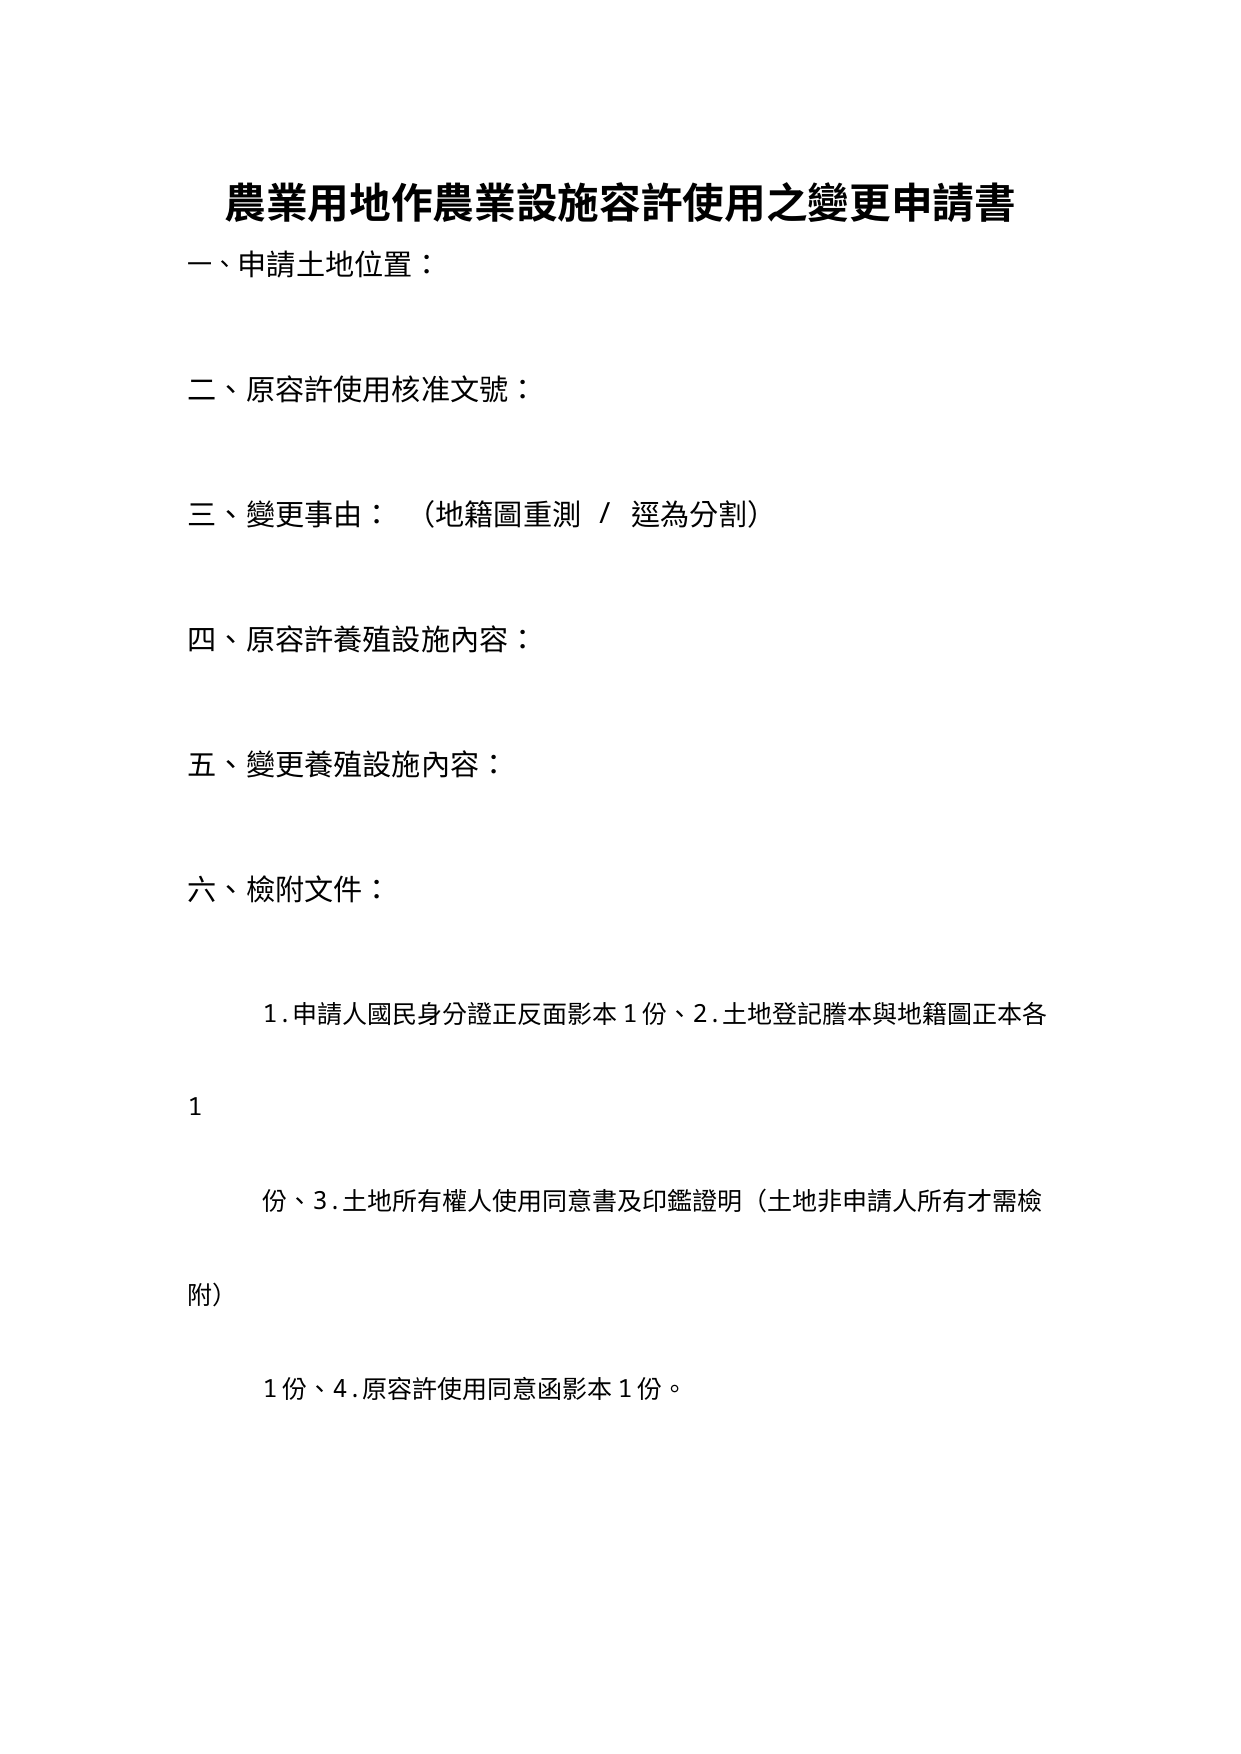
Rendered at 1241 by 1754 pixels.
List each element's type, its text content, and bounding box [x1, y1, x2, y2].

text 農業用地作農業設施容許使用之變更申請書 [187, 158, 1053, 221]
text 四、原容許養殖設施內容： [187, 596, 1053, 658]
text 五、變更養殖設施內容： [187, 721, 1053, 783]
text 1份、4.原容許使用同意函影本1份。 [187, 1346, 1053, 1408]
text 1.申請人國民身分證正反面影本1份、2.土地登記謄本與地籍圖正本各1 [187, 971, 1053, 1127]
text 份、3.土地所有權人使用同意書及印鑑證明（土地非申請人所有才需檢附） [187, 1158, 1053, 1314]
text 二、原容許使用核准文號： [187, 346, 1053, 408]
text 一、申請土地位置： [187, 221, 1053, 283]
text 三、變更事由： （地籍圖重測 / 逕為分割） [187, 471, 1053, 533]
text 六、檢附文件： [187, 846, 1053, 908]
